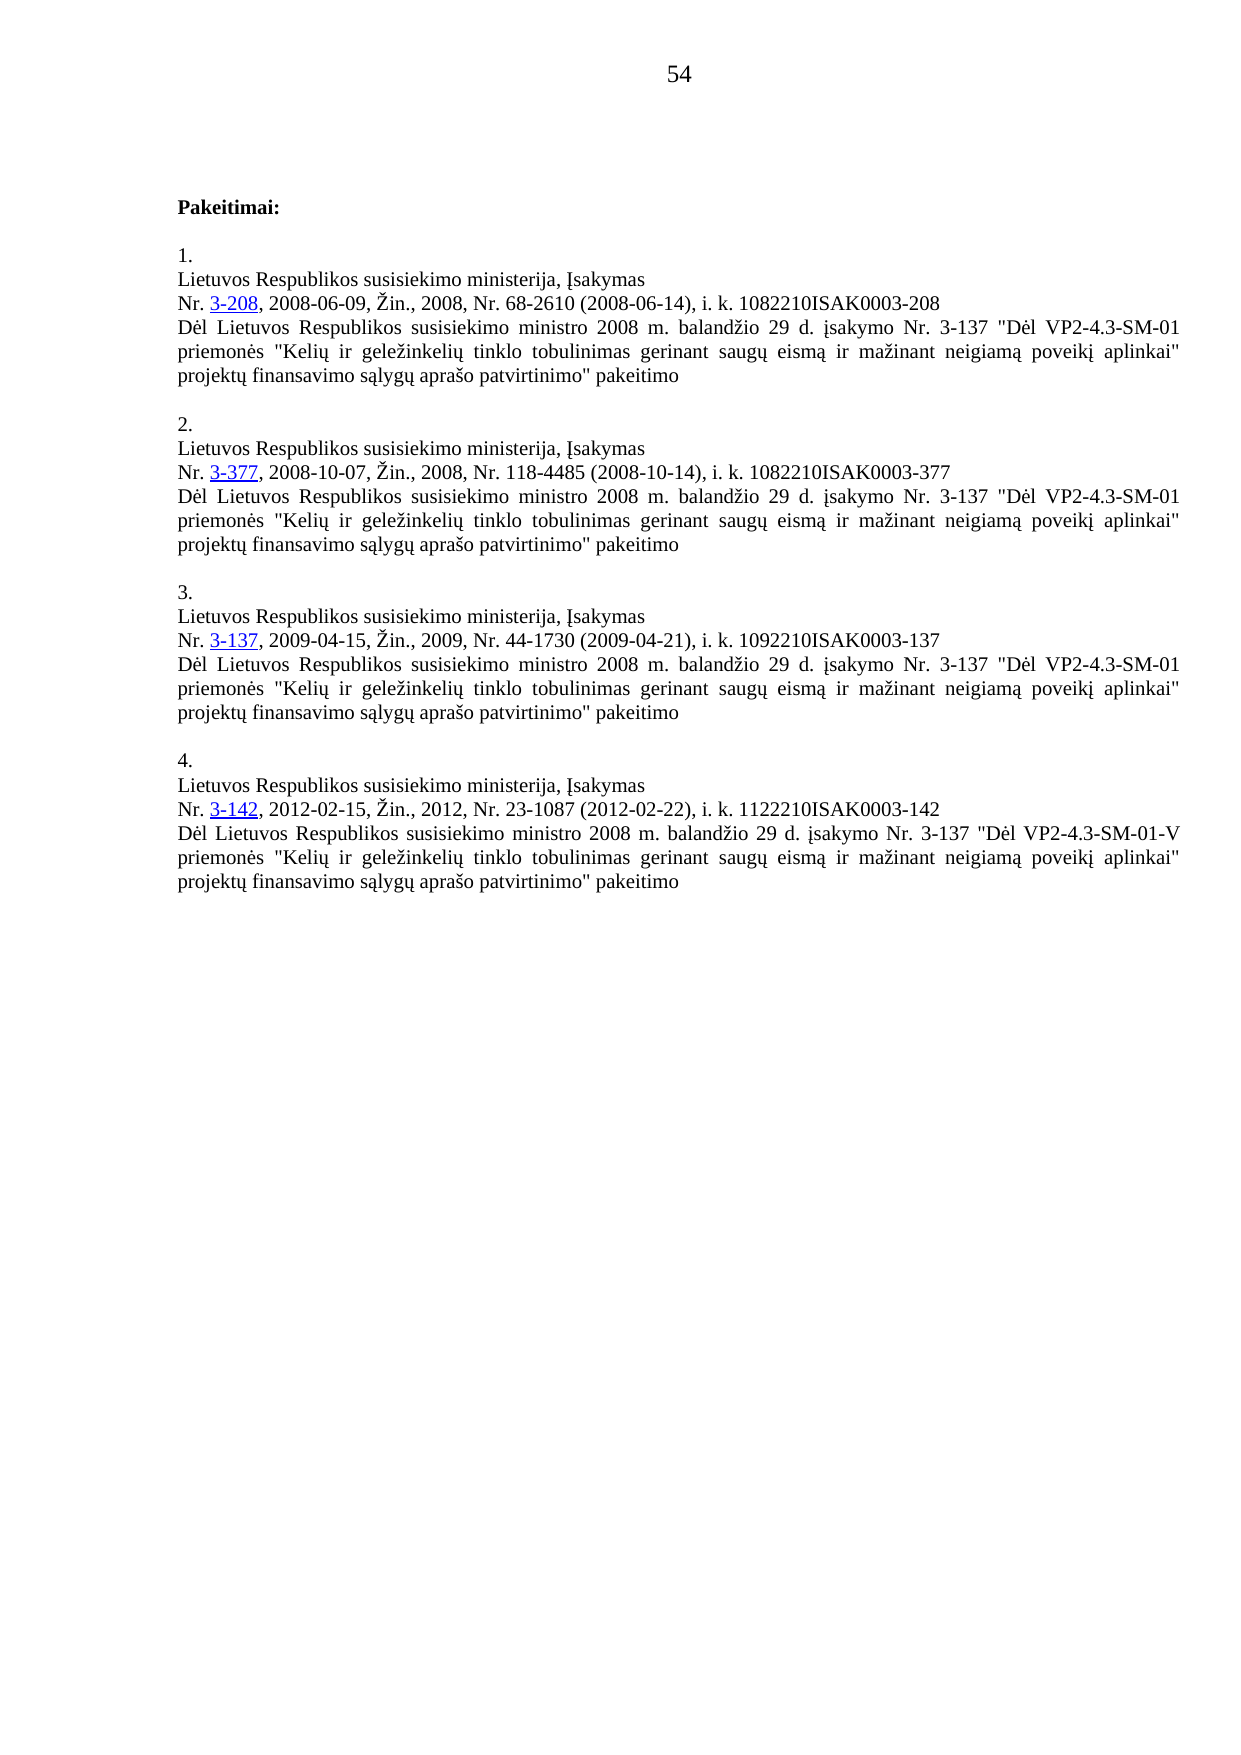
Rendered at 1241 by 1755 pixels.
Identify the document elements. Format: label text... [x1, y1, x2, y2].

text Lietuvos Respublikos susisiekimo ministerija, Įsakymas [177, 604, 1181, 628]
text Nr. 3-142, 2012-02-15, Žin., 2012, Nr. 23-1087 (2012-02-22), i. k. 1122210ISAK0003-142 [177, 797, 1181, 821]
text 2. [177, 412, 1181, 436]
text Nr. 3-137, 2009-04-15, Žin., 2009, Nr. 44-1730 (2009-04-21), i. k. 1092210ISAK0003-137 [177, 628, 1181, 652]
text Dėl Lietuvos Respublikos susisiekimo ministro 2008 m. balandžio 29 d. įsakymo Nr. 3-137 "Dėl VP2-4.3-SM-01-V priemonės "Kelių ir geležinkelių tinklo tobulinimas gerinant saugų eismą ir mažinant neigiamą poveikį aplinkai" projektų finansavimo sąlygų aprašo patvirtinimo" pakeitimo [177, 821, 1181, 893]
text Nr. 3-208, 2008-06-09, Žin., 2008, Nr. 68-2610 (2008-06-14), i. k. 1082210ISAK0003-208 [177, 291, 1181, 315]
text Dėl Lietuvos Respublikos susisiekimo ministro 2008 m. balandžio 29 d. įsakymo Nr. 3-137 "Dėl VP2-4.3-SM-01 priemonės "Kelių ir geležinkelių tinklo tobulinimas gerinant saugų eismą ir mažinant neigiamą poveikį aplinkai" projektų finansavimo sąlygų aprašo patvirtinimo" pakeitimo [177, 652, 1181, 724]
text 1. [177, 243, 1181, 267]
text Pakeitimai: [177, 195, 1181, 219]
text Lietuvos Respublikos susisiekimo ministerija, Įsakymas [177, 772, 1181, 797]
text Dėl Lietuvos Respublikos susisiekimo ministro 2008 m. balandžio 29 d. įsakymo Nr. 3-137 "Dėl VP2-4.3-SM-01 priemonės "Kelių ir geležinkelių tinklo tobulinimas gerinant saugų eismą ir mažinant neigiamą poveikį aplinkai" projektų finansavimo sąlygų aprašo patvirtinimo" pakeitimo [177, 484, 1181, 556]
text 4. [177, 748, 1181, 772]
text Nr. 3-377, 2008-10-07, Žin., 2008, Nr. 118-4485 (2008-10-14), i. k. 1082210ISAK0003-377 [177, 460, 1181, 484]
text Dėl Lietuvos Respublikos susisiekimo ministro 2008 m. balandžio 29 d. įsakymo Nr. 3-137 "Dėl VP2-4.3-SM-01 priemonės "Kelių ir geležinkelių tinklo tobulinimas gerinant saugų eismą ir mažinant neigiamą poveikį aplinkai" projektų finansavimo sąlygų aprašo patvirtinimo" pakeitimo [177, 315, 1181, 387]
text Lietuvos Respublikos susisiekimo ministerija, Įsakymas [177, 436, 1181, 460]
text Lietuvos Respublikos susisiekimo ministerija, Įsakymas [177, 267, 1181, 291]
text 3. [177, 580, 1181, 604]
